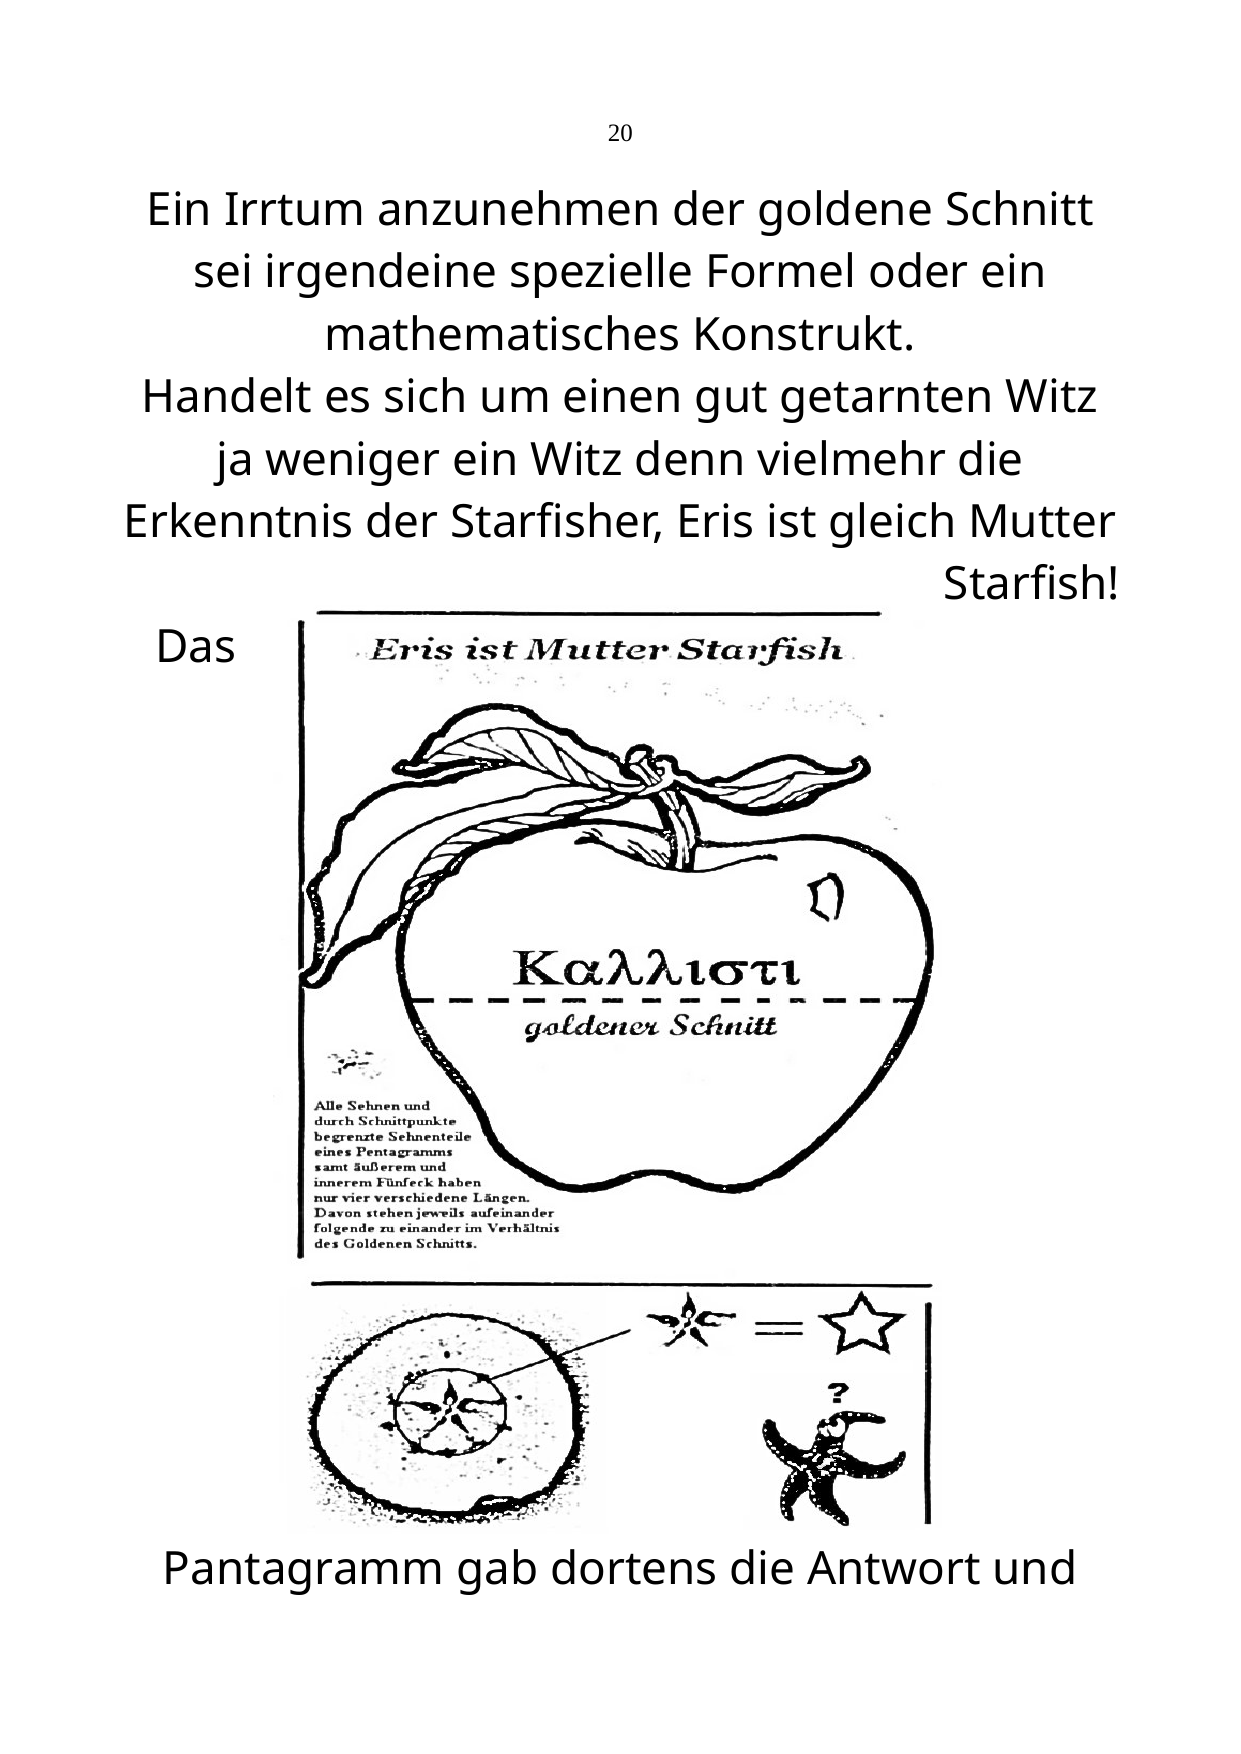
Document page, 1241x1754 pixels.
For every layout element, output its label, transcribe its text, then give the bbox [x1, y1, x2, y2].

text Ein Irrtum anzunehmen der goldene Schnitt sei irgendeine spezielle Formel oder ein mathematisches Konstrukt. Handelt es sich um einen gut getarnten Witz ja weniger ein Witz denn vielmehr die Erkenntnis der Starfisher, Eris ist gleich Mutter Starfish! Das Pantagramm gab dortens die Antwort und [118, 176, 1122, 1598]
picture [273, 594, 942, 1536]
